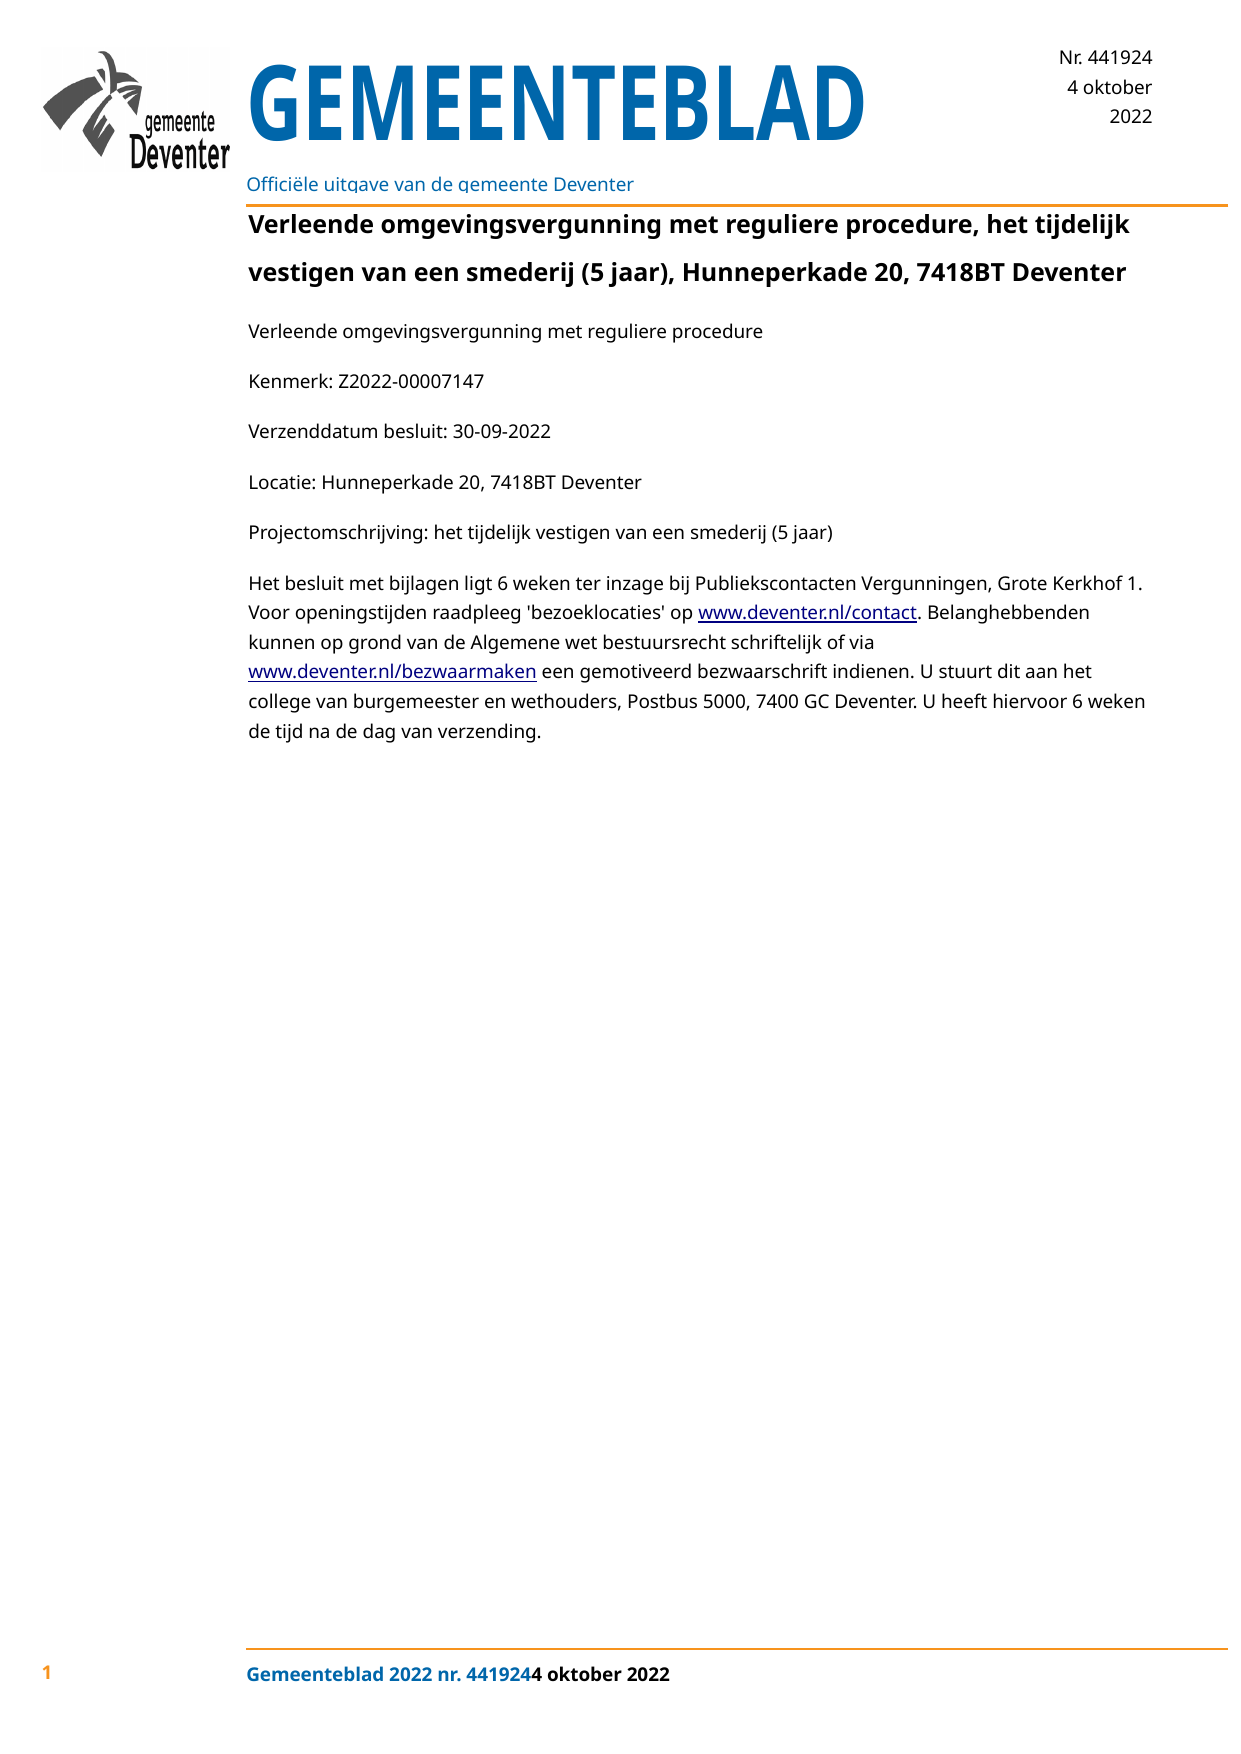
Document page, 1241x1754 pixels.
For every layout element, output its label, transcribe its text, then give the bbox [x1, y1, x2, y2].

text Verzenddatum besluit: 30-09-2022 [248, 419, 1152, 444]
picture [41, 47, 231, 172]
text Locatie: Hunneperkade 20, 7418BT Deventer [248, 469, 1152, 495]
text Verleende omgevingsvergunning met reguliere procedure [248, 318, 1152, 344]
text Het besluit met bijlagen ligt 6 weken ter inzage bij Publiekscontacten Vergunningen, Grote Kerkhof 1. Voor openingstijden raadpleeg 'bezoeklocaties' op www.deventer.nl/contact. Belanghebbenden kunnen op grond van de Algemene wet bestuursrecht schriftelijk of via www.deventer.nl/bezwaarmaken een gemotiveerd bezwaarschrift indienen. U stuurt dit aan het college van burgemeester en wethouders, Postbus 5000, 7400 GC Deventer. U heeft hiervoor 6 weken de tijd na de dag van verzending. [248, 570, 1152, 744]
text Projectomschrijving: het tijdelijk vestigen van een smederij (5 jaar) [248, 519, 1152, 545]
text Verleende omgevingsvergunning met reguliere procedure, het tijdelijk vestigen van een smederij (5 jaar), Hunneperkade 20, 7418BT Deventer [248, 207, 1152, 288]
text Kenmerk: Z2022-00007147 [248, 368, 1152, 394]
